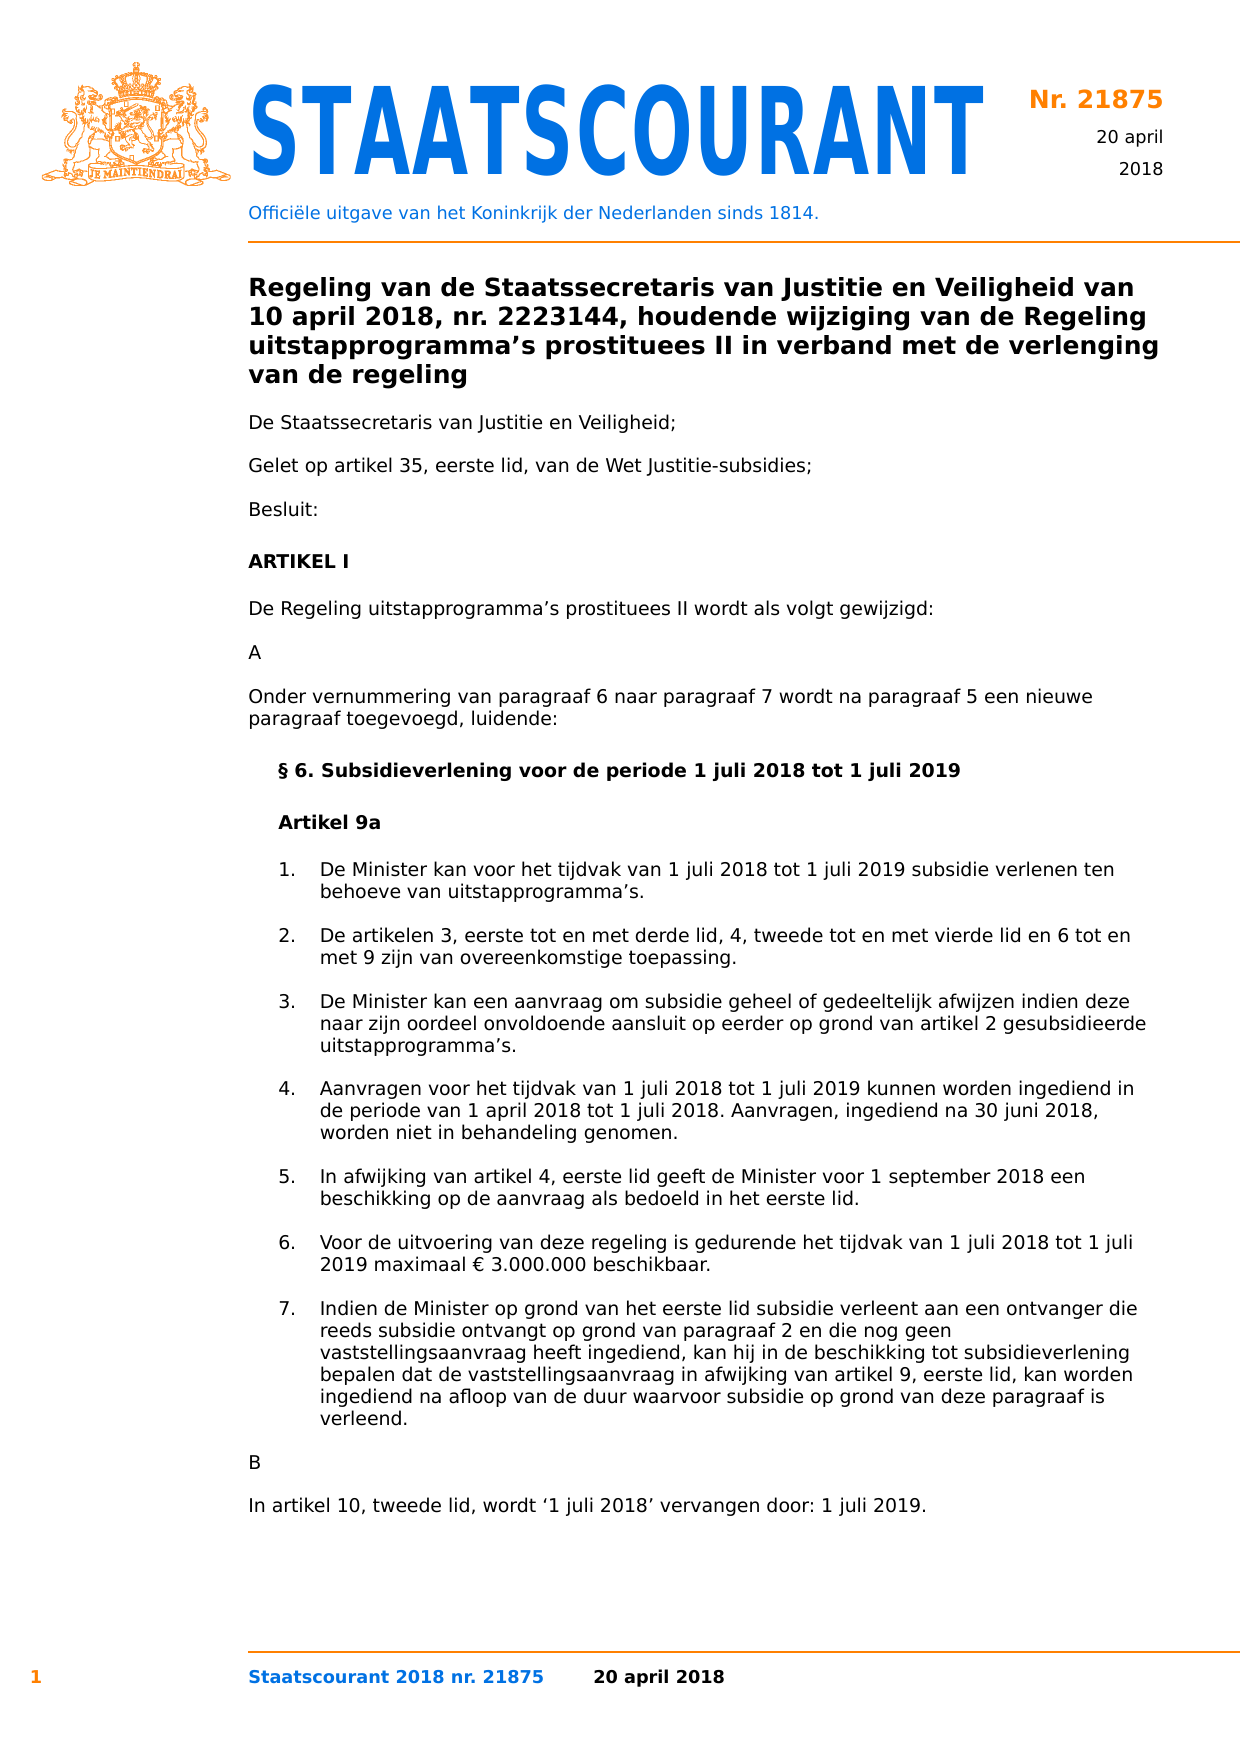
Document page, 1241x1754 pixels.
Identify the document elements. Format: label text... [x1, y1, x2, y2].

text De Staatssecretaris van Justitie en Veiligheid; [248, 412, 1163, 433]
text Besluit: [248, 499, 1163, 521]
text 7. Indien de Minister op grond van het eerste lid subsidie verleent aan een ontvanger die reeds subsidie ontvangt op grond van paragraaf 2 en die nog geen vaststellingsaanvraag heeft ingediend, kan hij in de beschikking tot subsidieverlening bepalen dat de vaststellingsaanvraag in afwijking van artikel 9, eerste lid, kan worden ingediend na afloop van de duur waarvoor subsidie op grond van deze paragraaf is verleend. [278, 1298, 1163, 1430]
text 6. Voor de uitvoering van deze regeling is gedurende het tijdvak van 1 juli 2018 tot 1 juli 2019 maximaal € 3.000.000 beschikbaar. [278, 1232, 1163, 1276]
text 5. In afwijking van artikel 4, eerste lid geeft de Minister voor 1 september 2018 een beschikking op de aanvraag als bedoeld in het eerste lid. [278, 1166, 1163, 1210]
subtitle Regeling van de Staatssecretaris van Justitie en Veiligheid van 10 april 2018, nr. 2223144, houdende wijziging van de Regeling uitstapprogramma’s prostituees II in verband met de verlenging van de regeling [248, 273, 1163, 390]
text 1. De Minister kan voor het tijdvak van 1 juli 2018 tot 1 juli 2019 subsidie verlenen ten behoeve van uitstapprogramma’s. [278, 859, 1163, 903]
text In artikel 10, tweede lid, wordt ‘1 juli 2018’ vervangen door: 1 juli 2019. [248, 1495, 1163, 1517]
text 3. De Minister kan een aanvraag om subsidie geheel of gedeeltelijk afwijzen indien deze naar zijn oordeel onvoldoende aansluit op eerder op grond van artikel 2 gesubsidieerde uitstapprogramma’s. [278, 991, 1163, 1056]
table_cell 20 april [998, 121, 1240, 153]
subtitle Artikel 9a [278, 812, 1163, 834]
table_header [25, 62, 248, 241]
text 2. De artikelen 3, eerste tot en met derde lid, 4, tweede tot en met vierde lid en 6 tot en met 9 zijn van overeenkomstige toepassing. [278, 925, 1163, 969]
table_header Nr. 21875 [998, 62, 1240, 121]
table_cell 2018 [998, 153, 1240, 203]
text A [248, 642, 1163, 664]
table_cell Officiële uitgave van het Koninkrijk der Nederlanden sinds 1814. [248, 203, 1240, 241]
picture [41, 62, 231, 186]
table_header STAATSCOURANT [248, 62, 998, 203]
text Gelet op artikel 35, eerste lid, van de Wet Justitie-subsidies; [248, 455, 1163, 477]
text Onder vernummering van paragraaf 6 naar paragraaf 7 wordt na paragraaf 5 een nieuwe paragraaf toegevoegd, luidende: [248, 686, 1163, 730]
text 4. Aanvragen voor het tijdvak van 1 juli 2018 tot 1 juli 2019 kunnen worden ingediend in de periode van 1 april 2018 tot 1 juli 2018. Aanvragen, ingediend na 30 juni 2018, worden niet in behandeling genomen. [278, 1078, 1163, 1144]
text De Regeling uitstapprogramma’s prostituees II wordt als volgt gewijzigd: [248, 598, 1163, 620]
subtitle ARTIKEL I [248, 551, 1163, 573]
text B [248, 1452, 1163, 1473]
subtitle § 6. Subsidieverlening voor de periode 1 juli 2018 tot 1 juli 2019 [278, 760, 1163, 782]
